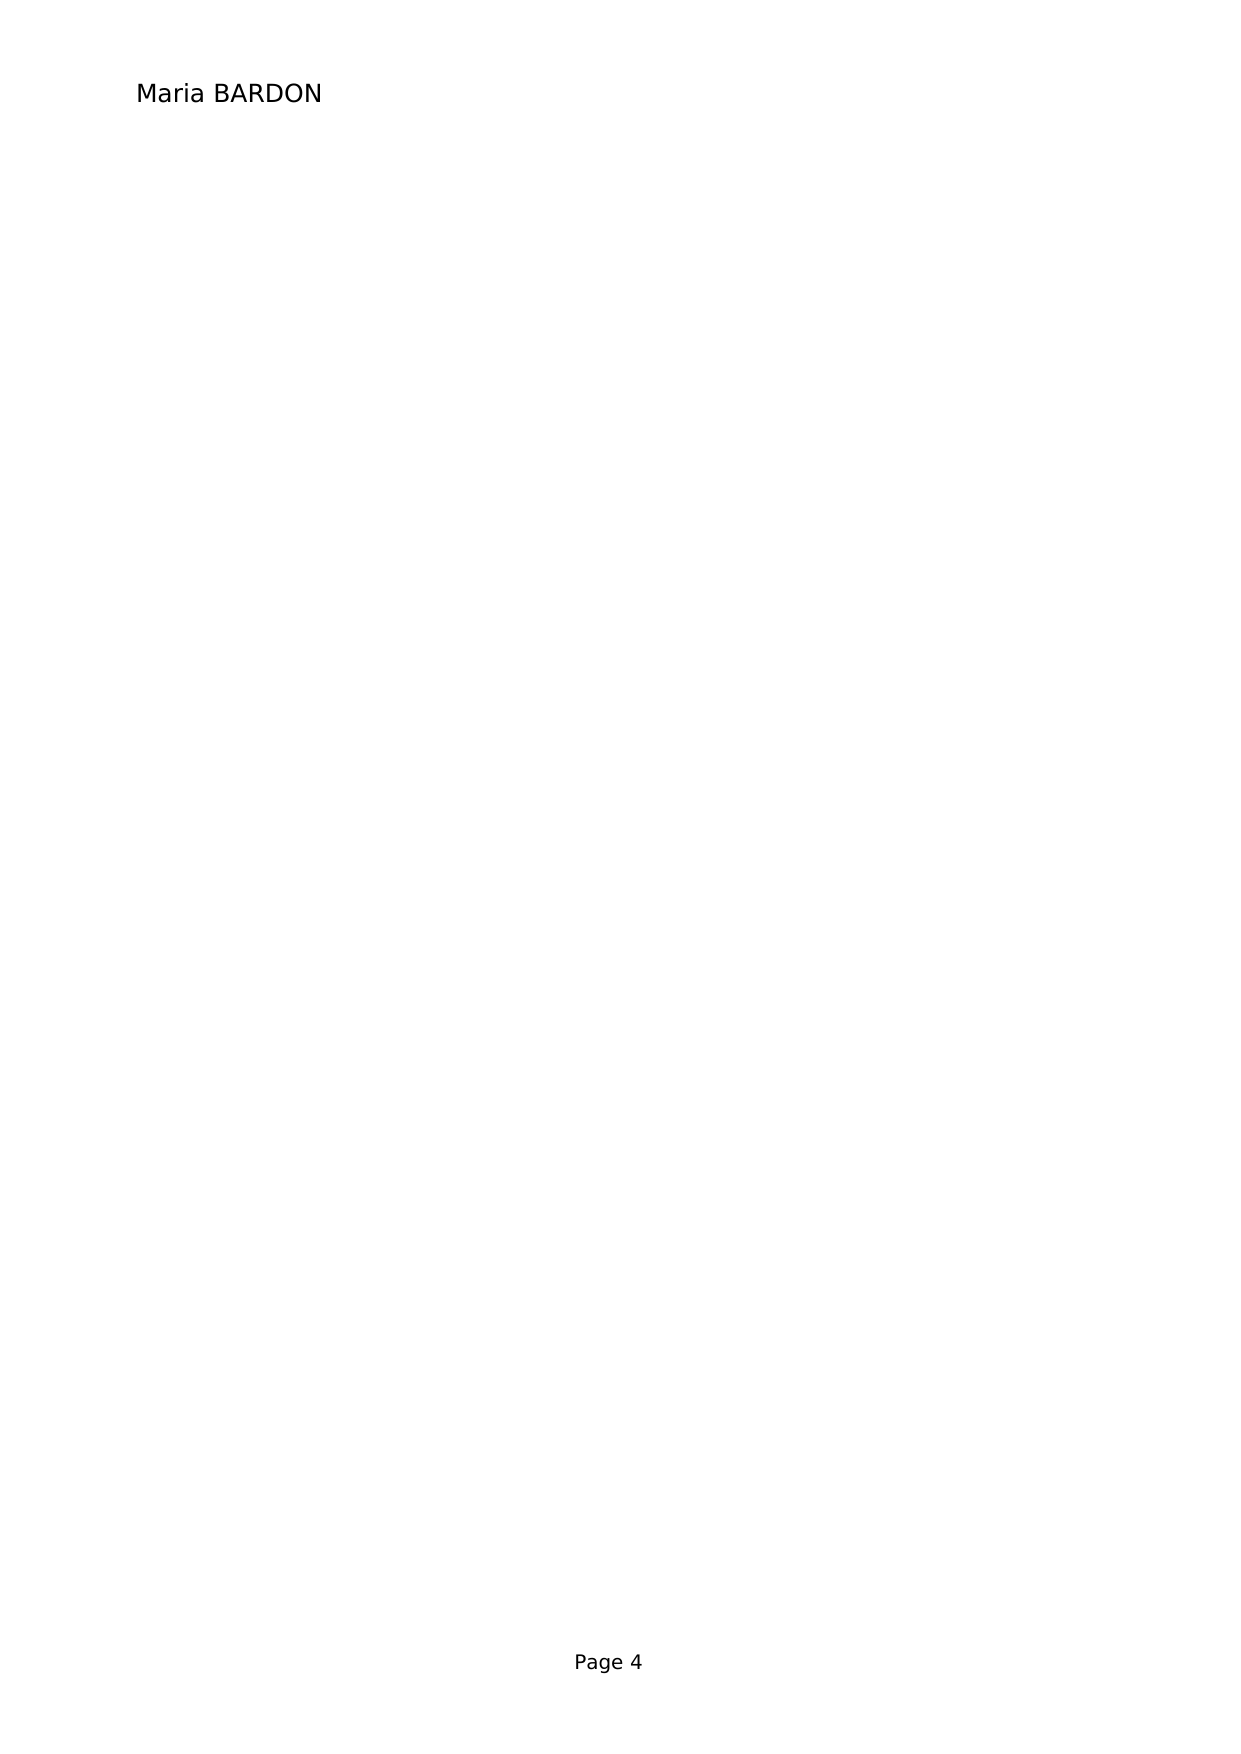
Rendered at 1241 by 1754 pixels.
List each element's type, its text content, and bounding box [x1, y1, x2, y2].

text Maria BARDON [136, 80, 1081, 109]
